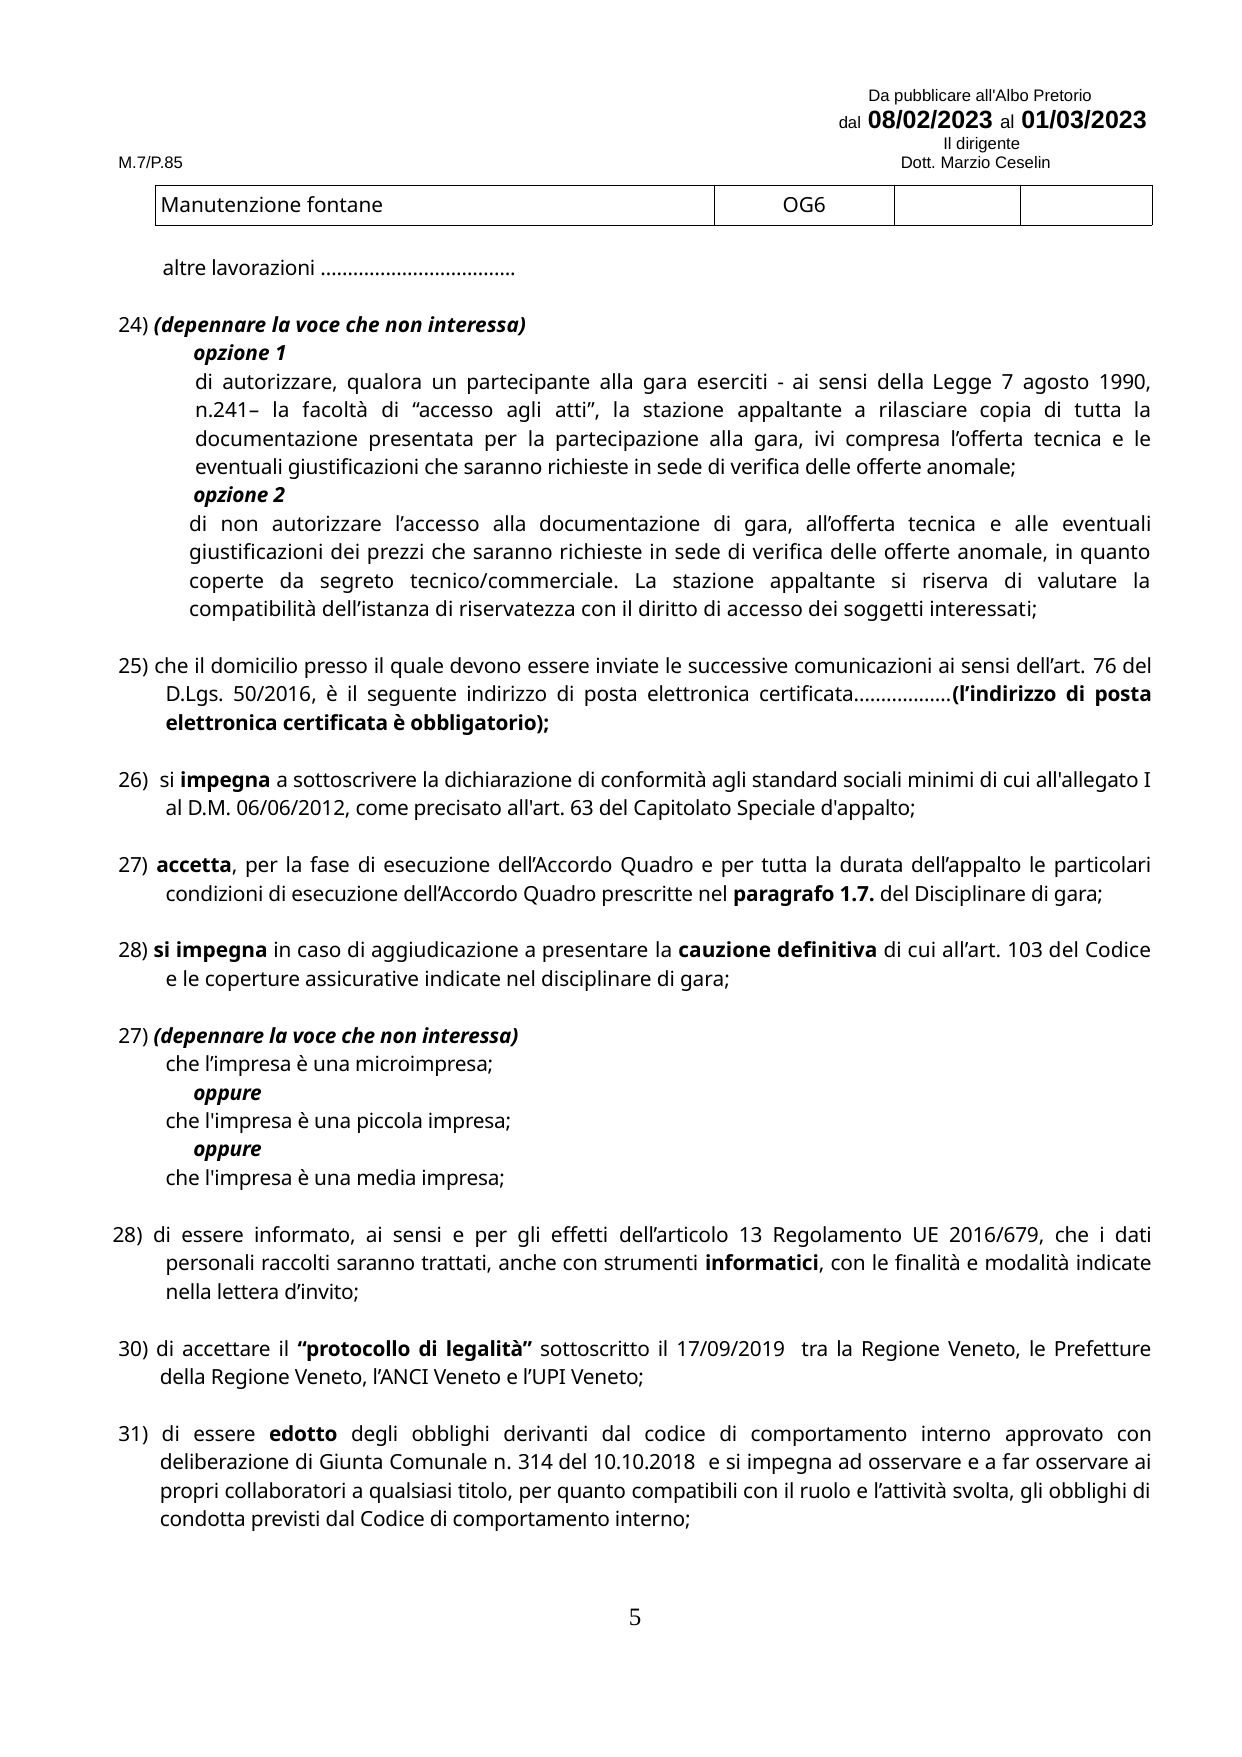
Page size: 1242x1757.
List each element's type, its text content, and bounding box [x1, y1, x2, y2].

text oppure [118, 1078, 1152, 1106]
text 30) di accettare il “protocollo di legalità” sottoscritto il 17/09/2019 tra la Regione Veneto, le Prefetture della Regione Veneto, l’ANCI Veneto e l’UPI Veneto; [118, 1334, 1152, 1391]
text opzione 2 [118, 481, 1152, 509]
text che l'impresa è una media impresa; [165, 1163, 1152, 1191]
table_cell Manutenzione fontane [156, 186, 714, 224]
text opzione 1 [118, 338, 1152, 367]
text 31) di essere edotto degli obblighi derivanti dal codice di comportamento interno approvato con deliberazione di Giunta Comunale n. 314 del 10.10.2018 e si impegna ad osservare e a far osservare ai propri collaboratori a qualsiasi titolo, per quanto compatibili con il ruolo e l’attività svolta, gli obblighi di condotta previsti dal Codice di comportamento interno; [118, 1419, 1152, 1533]
table_cell [1021, 186, 1152, 224]
table_cell OG6 [715, 186, 894, 224]
text che l’impresa è una microimpresa; [165, 1049, 1152, 1078]
text oppure [118, 1134, 1152, 1163]
text 27) accetta, per la fase di esecuzione dell’Accordo Quadro e per tutta la durata dell’appalto le particolari condizioni di esecuzione dell’Accordo Quadro prescritte nel paragrafo 1.7. del Disciplinare di gara; [118, 850, 1152, 907]
text 28) si impegna in caso di aggiudicazione a presentare la cauzione definitiva di cui all’art. 103 del Codice e le coperture assicurative indicate nel disciplinare di gara; [118, 936, 1152, 992]
list 27) (depennare la voce che non interessa) [118, 1021, 1152, 1049]
text che l'impresa è una piccola impresa; [165, 1106, 1152, 1134]
table_cell [895, 186, 1020, 224]
text di non autorizzare l’accesso alla documentazione di gara, all’offerta tecnica e alle eventuali giustificazioni dei prezzi che saranno richieste in sede di verifica delle offerte anomale, in quanto coperte da segreto tecnico/commerciale. La stazione appaltante si riserva di valutare la compatibilità dell’istanza di riservatezza con il diritto di accesso dei soggetti interessati; [148, 509, 1152, 623]
text 24) (depennare la voce che non interessa) [118, 310, 1152, 338]
text di autorizzare, qualora un partecipante alla gara eserciti - ai sensi della Legge 7 agosto 1990, n.241– la facoltà di “accesso agli atti”, la stazione appaltante a rilasciare copia di tutta la documentazione presentata per la partecipazione alla gara, ivi compresa l’offerta tecnica e le eventuali giustificazioni che saranno richieste in sede di verifica delle offerte anomale; [195, 367, 1152, 481]
text altre lavorazioni ………….………………….. [118, 253, 1152, 281]
text 28) di essere informato, ai sensi e per gli effetti dell’articolo 13 Regolamento UE 2016/679, che i dati personali raccolti saranno trattati, anche con strumenti informatici, con le finalità e modalità indicate nella lettera d’invito; [112, 1220, 1152, 1305]
text 25) che il domicilio presso il quale devono essere inviate le successive comunicazioni ai sensi dell’art. 76 del D.Lgs. 50/2016, è il seguente indirizzo di posta elettronica certificata………………(l’indirizzo di posta elettronica certificata è obbligatorio); [118, 651, 1152, 736]
text 26) si impegna a sottoscrivere la dichiarazione di conformità agli standard sociali minimi di cui all'allegato I al D.M. 06/06/2012, come precisato all'art. 63 del Capitolato Speciale d'appalto; [118, 765, 1152, 822]
